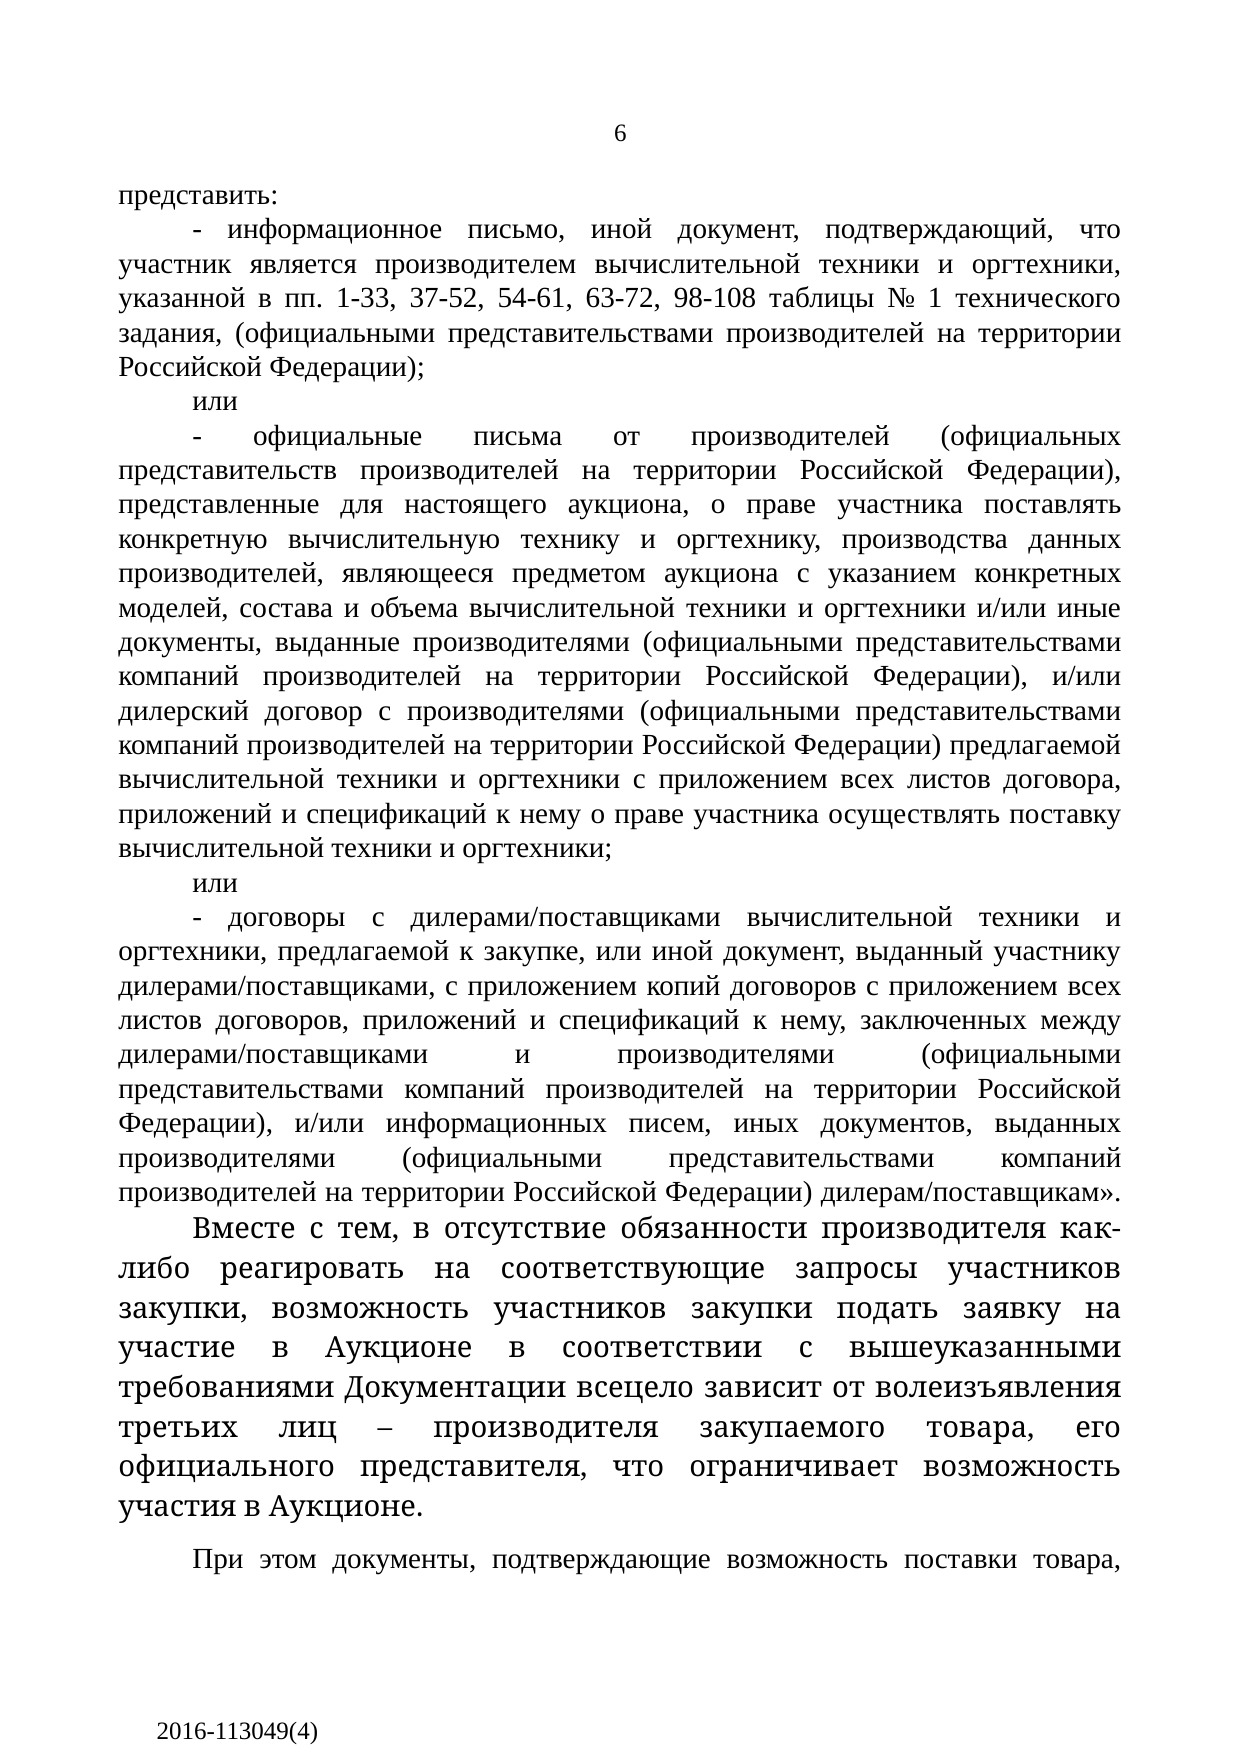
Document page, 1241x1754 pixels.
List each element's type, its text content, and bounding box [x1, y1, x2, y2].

text При этом документы, подтверждающие возможность поставки товара, [118, 1538, 1122, 1577]
text представить: - информационное письмо, иной документ, подтверждающий, что участник является производителем вычислительной техники и оргтехники, указанной в пп. 1-33, 37-52, 54-61, 63-72, 98-108 таблицы № 1 технического задания, (официальными представительствами производителей на территории Российской Федерации); или - официальные письма от производителей (официальных представительств производителей на территории Российской Федерации), представленные для настоящего аукциона, о праве участника поставлять конкретную вычислительную технику и оргтехнику, производства данных производителей, являющееся предметом аукциона с указанием конкретных моделей, состава и объема вычислительной техники и оргтехники и/или иные документы, выданные производителями (официальными представительствами компаний производителей на территории Российской Федерации), и/или дилерский договор с производителями (официальными представительствами компаний производителей на территории Российской Федерации) предлагаемой вычислительной техники и оргтехники с приложением всех листов договора, приложений и спецификаций к нему о праве участника осуществлять поставку вычислительной техники и оргтехники; или - договоры с дилерами/поставщиками вычислительной техники и оргтехники, предлагаемой к закупке, или иной документ, выданный участнику дилерами/поставщиками, с приложением копий договоров с приложением всех листов договоров, приложений и спецификаций к нему, заключенных между дилерами/поставщиками и производителями (официальными представительствами компаний производителей на территории Российской Федерации), и/или информационных писем, иных документов, выданных производителями (официальными представительствами компаний производителей на территории Российской Федерации) дилерам/поставщикам». Вместе с тем, в отсутствие обязанности производителя как-либо реагировать на соответствующие запросы участников закупки, возможность участников закупки подать заявку на участие в Аукционе в соответствии с вышеуказанными требованиями Документации всецело зависит от волеизъявления третьих лиц – производителя закупаемого товара, его официального представителя, что ограничивает возможность участия в Аукционе. [118, 176, 1122, 1525]
